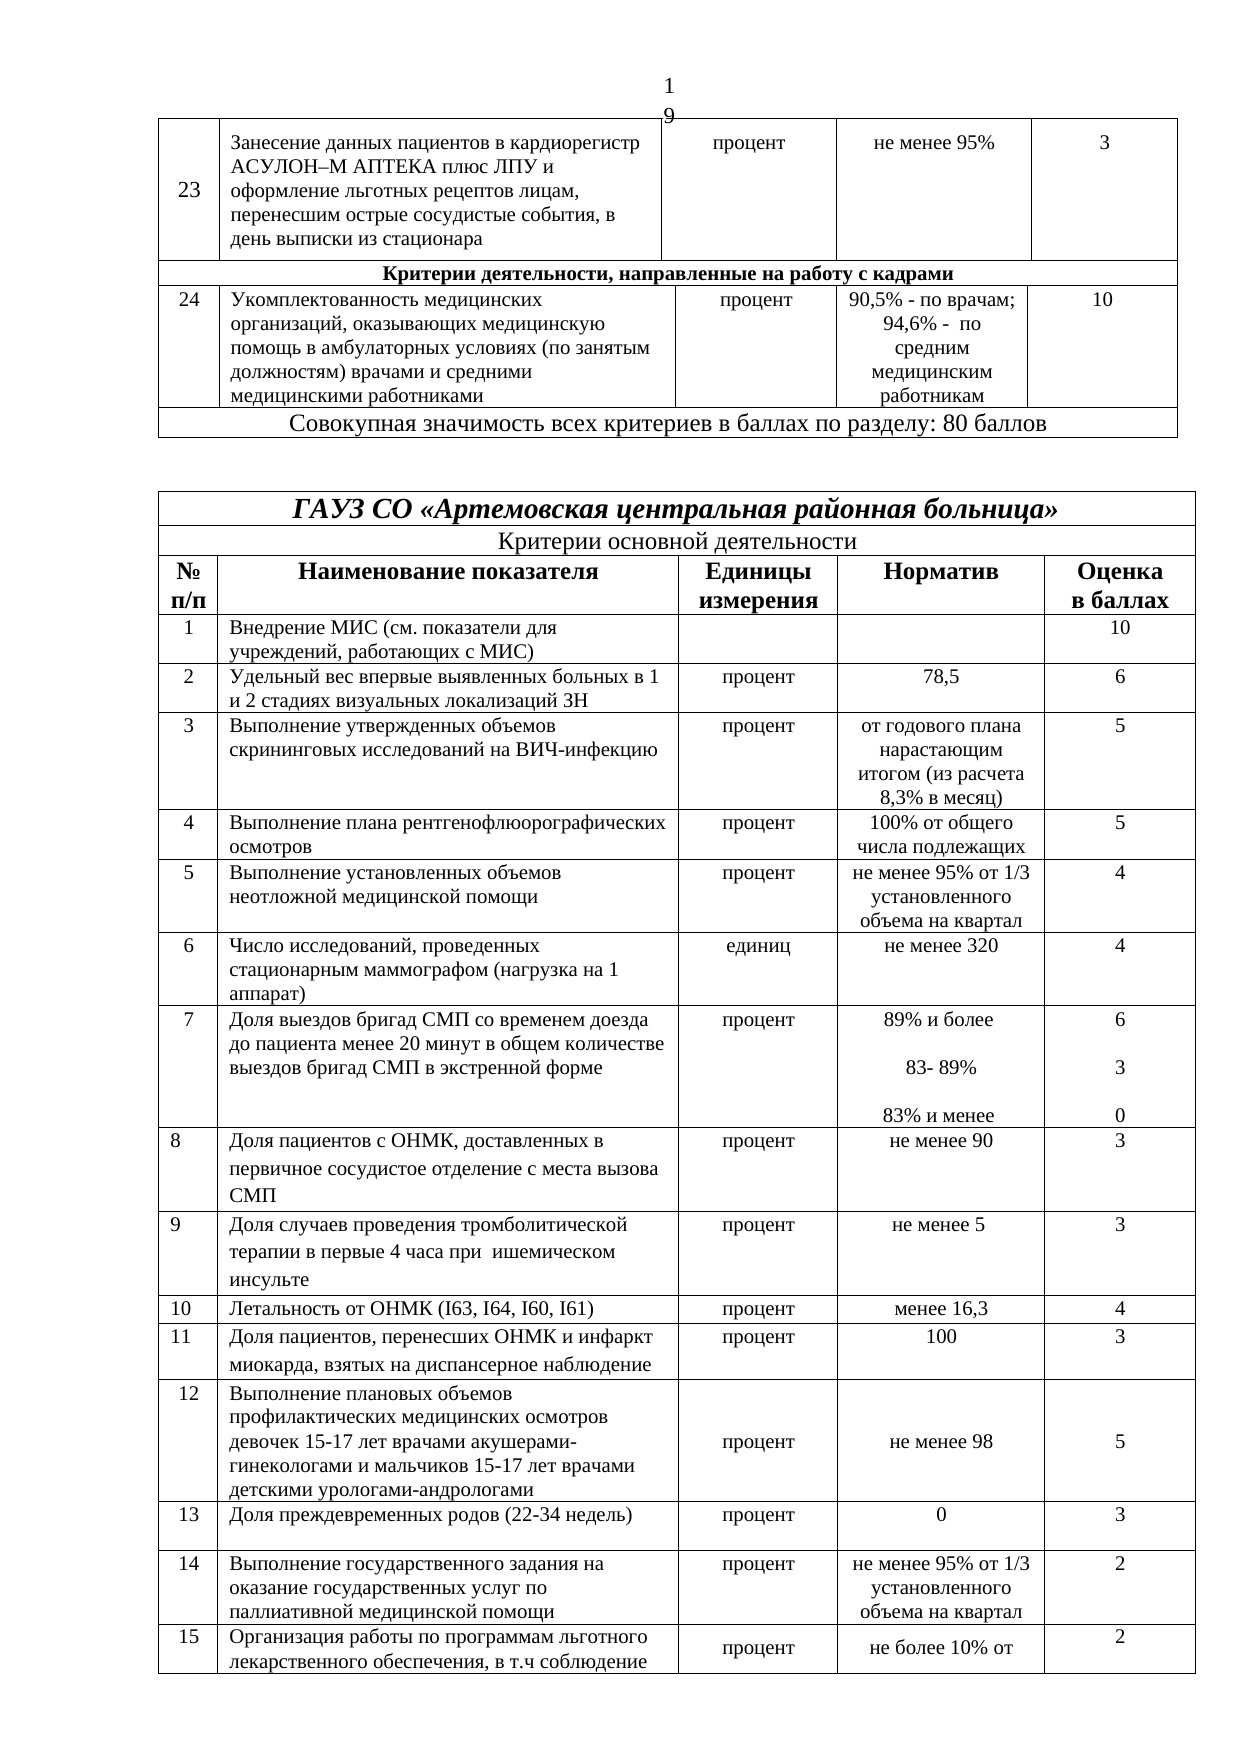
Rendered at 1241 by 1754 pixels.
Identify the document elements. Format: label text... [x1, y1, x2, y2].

table_cell 14 [159, 1551, 217, 1623]
table_cell 7 [159, 1006, 217, 1127]
table_cell Внедрение МИС (см. показатели для учреждений, работающих с МИС) [218, 615, 678, 663]
table_cell не менее 320 [838, 933, 1044, 1005]
table_cell 78,5 [838, 664, 1044, 712]
table_cell 3 [1045, 1128, 1195, 1211]
table_cell процент [679, 1625, 837, 1673]
table_cell 13 [159, 1502, 217, 1550]
table_cell 5 [1045, 1380, 1195, 1501]
table_cell 4 [1045, 933, 1195, 1005]
table_cell 11 [159, 1324, 217, 1379]
table_cell 4 [1045, 1296, 1195, 1323]
table_cell 2 [1045, 1551, 1195, 1623]
table_cell Единицы измерения [679, 556, 837, 613]
table_cell процент [679, 1551, 837, 1623]
table_cell от годового плана нарастающим итогом (из расчета 8,3% в месяц) [838, 713, 1044, 809]
table_cell 23 [159, 119, 219, 260]
table_cell 6 3 0 [1045, 1006, 1195, 1127]
table_cell Доля случаев проведения тромболитической терапии в первые 4 часа при ишемическом инсульте [218, 1212, 678, 1294]
table_cell процент [679, 1502, 837, 1550]
table_cell 6 [1045, 664, 1195, 712]
table_cell Норматив [838, 556, 1044, 613]
table_cell не менее 98 [838, 1380, 1044, 1501]
table_cell 90,5% - по врачам; 94,6% - по средним медицинским работникам [837, 286, 1027, 407]
table_cell процент [676, 286, 836, 407]
table_cell 2 [1045, 1625, 1195, 1673]
table_cell единиц [679, 933, 837, 1005]
table_cell 4 [1045, 860, 1195, 932]
table_cell 3 [159, 713, 217, 809]
table_cell [1178, 260, 1196, 285]
table_cell Доля выездов бригад СМП со временем доезда до пациента менее 20 минут в общем количестве выездов бригад СМП в экстренной форме [218, 1006, 678, 1127]
table_cell 10 [159, 1296, 217, 1323]
table_cell 9 [159, 1212, 217, 1294]
table_cell 3 [1045, 1212, 1195, 1294]
table_cell Оценка в баллах [1045, 556, 1195, 613]
table_cell процент [679, 1324, 837, 1379]
table_cell 5 [159, 860, 217, 932]
table_cell 4 [159, 810, 217, 859]
table_cell 10 [1045, 615, 1195, 663]
table_cell Летальность от ОНМК (I63, I64, I60, I61) [218, 1296, 678, 1323]
table_cell процент [679, 664, 837, 712]
table_cell 12 [159, 1380, 217, 1501]
table_cell менее 16,3 [838, 1296, 1044, 1323]
table_cell 8 [159, 1128, 217, 1211]
table_cell 3 [1045, 1324, 1195, 1379]
table_cell № п/п [159, 556, 217, 613]
table_cell не менее 95% от 1/3 установленного объема на квартал [838, 860, 1044, 932]
table_cell Доля пациентов, перенесших ОНМК и инфаркт миокарда, взятых на диспансерное наблюдение [218, 1324, 678, 1379]
table_cell 2 [159, 664, 217, 712]
table_cell процент [679, 1128, 837, 1211]
table_cell Критерии деятельности, направленные на работу с кадрами [159, 261, 1177, 285]
table_cell Доля преждевременных родов (22-34 недель) [218, 1502, 678, 1550]
table_cell 5 [1045, 713, 1195, 809]
table_cell процент [679, 1380, 837, 1501]
table_cell Выполнение установленных объемов неотложной медицинской помощи [218, 860, 678, 932]
table_cell Критерии основной деятельности [159, 526, 1195, 555]
table_cell процент [679, 860, 837, 932]
table_cell процент [662, 119, 836, 260]
table_cell Выполнение плана рентгенофлюорографических осмотров [218, 810, 678, 859]
table_cell процент [679, 1296, 837, 1323]
table_cell не менее 5 [838, 1212, 1044, 1294]
table_cell 0 [838, 1502, 1044, 1550]
table_cell 1 [159, 615, 217, 663]
table_cell Занесение данных пациентов в кардиорегистр АСУЛОН–М АПТЕКА плюс ЛПУ и оформление льготных рецептов лицам, перенесшим острые сосудистые события, в день выписки из стационара [220, 119, 661, 260]
table_cell Выполнение государственного задания на оказание государственных услуг по паллиативной медицинской помощи [218, 1551, 678, 1623]
table_cell Доля пациентов с ОНМК, доставленных в первичное сосудистое отделение с места вызова СМП [218, 1128, 678, 1211]
table_cell не более 10% от [838, 1625, 1044, 1673]
table_cell Удельный вес впервые выявленных больных в 1 и 2 стадиях визуальных локализаций ЗН [218, 664, 678, 712]
table_cell 3 [1045, 1502, 1195, 1550]
table_cell Совокупная значимость всех критериев в баллах по разделу: 80 баллов [159, 408, 1177, 437]
table_cell 3 [1032, 119, 1177, 260]
table_cell [679, 615, 837, 663]
table_cell 6 [159, 933, 217, 1005]
table_cell процент [679, 1006, 837, 1127]
table_cell Наименование показателя [218, 556, 678, 613]
table_cell 15 [159, 1625, 217, 1673]
table_cell Выполнение плановых объемов профилактических медицинских осмотров девочек 15-17 лет врачами акушерами-гинекологами и мальчиков 15-17 лет врачами детскими урологами-андрологами [218, 1380, 678, 1501]
table_cell [838, 615, 1044, 663]
table_cell Укомплектованность медицинских организаций, оказывающих медицинскую помощь в амбулаторных условиях (по занятым должностям) врачами и средними медицинскими работниками [220, 286, 675, 407]
table_cell 24 [159, 286, 219, 407]
table_cell [1178, 118, 1196, 260]
table_cell процент [679, 713, 837, 809]
table_cell 89% и более 83- 89% 83% и менее [838, 1006, 1044, 1127]
table_header ГАУЗ СО «Артемовская центральная районная больница» [159, 492, 1195, 525]
table_cell 100% от общего числа подлежащих [838, 810, 1044, 859]
table_cell Выполнение утвержденных объемов скрининговых исследований на ВИЧ-инфекцию [218, 713, 678, 809]
table_cell 10 [1028, 286, 1177, 407]
table_cell [1178, 407, 1196, 437]
table_cell Число исследований, проведенных стационарным маммографом (нагрузка на 1 аппарат) [218, 933, 678, 1005]
table_cell 100 [838, 1324, 1044, 1379]
table_cell процент [679, 810, 837, 859]
table_cell 5 [1045, 810, 1195, 859]
table_cell [1178, 285, 1196, 407]
table_cell процент [679, 1212, 837, 1294]
table_cell не менее 95% от 1/3 установленного объема на квартал [838, 1551, 1044, 1623]
table_cell не менее 90 [838, 1128, 1044, 1211]
table_cell не менее 95% [837, 119, 1031, 260]
